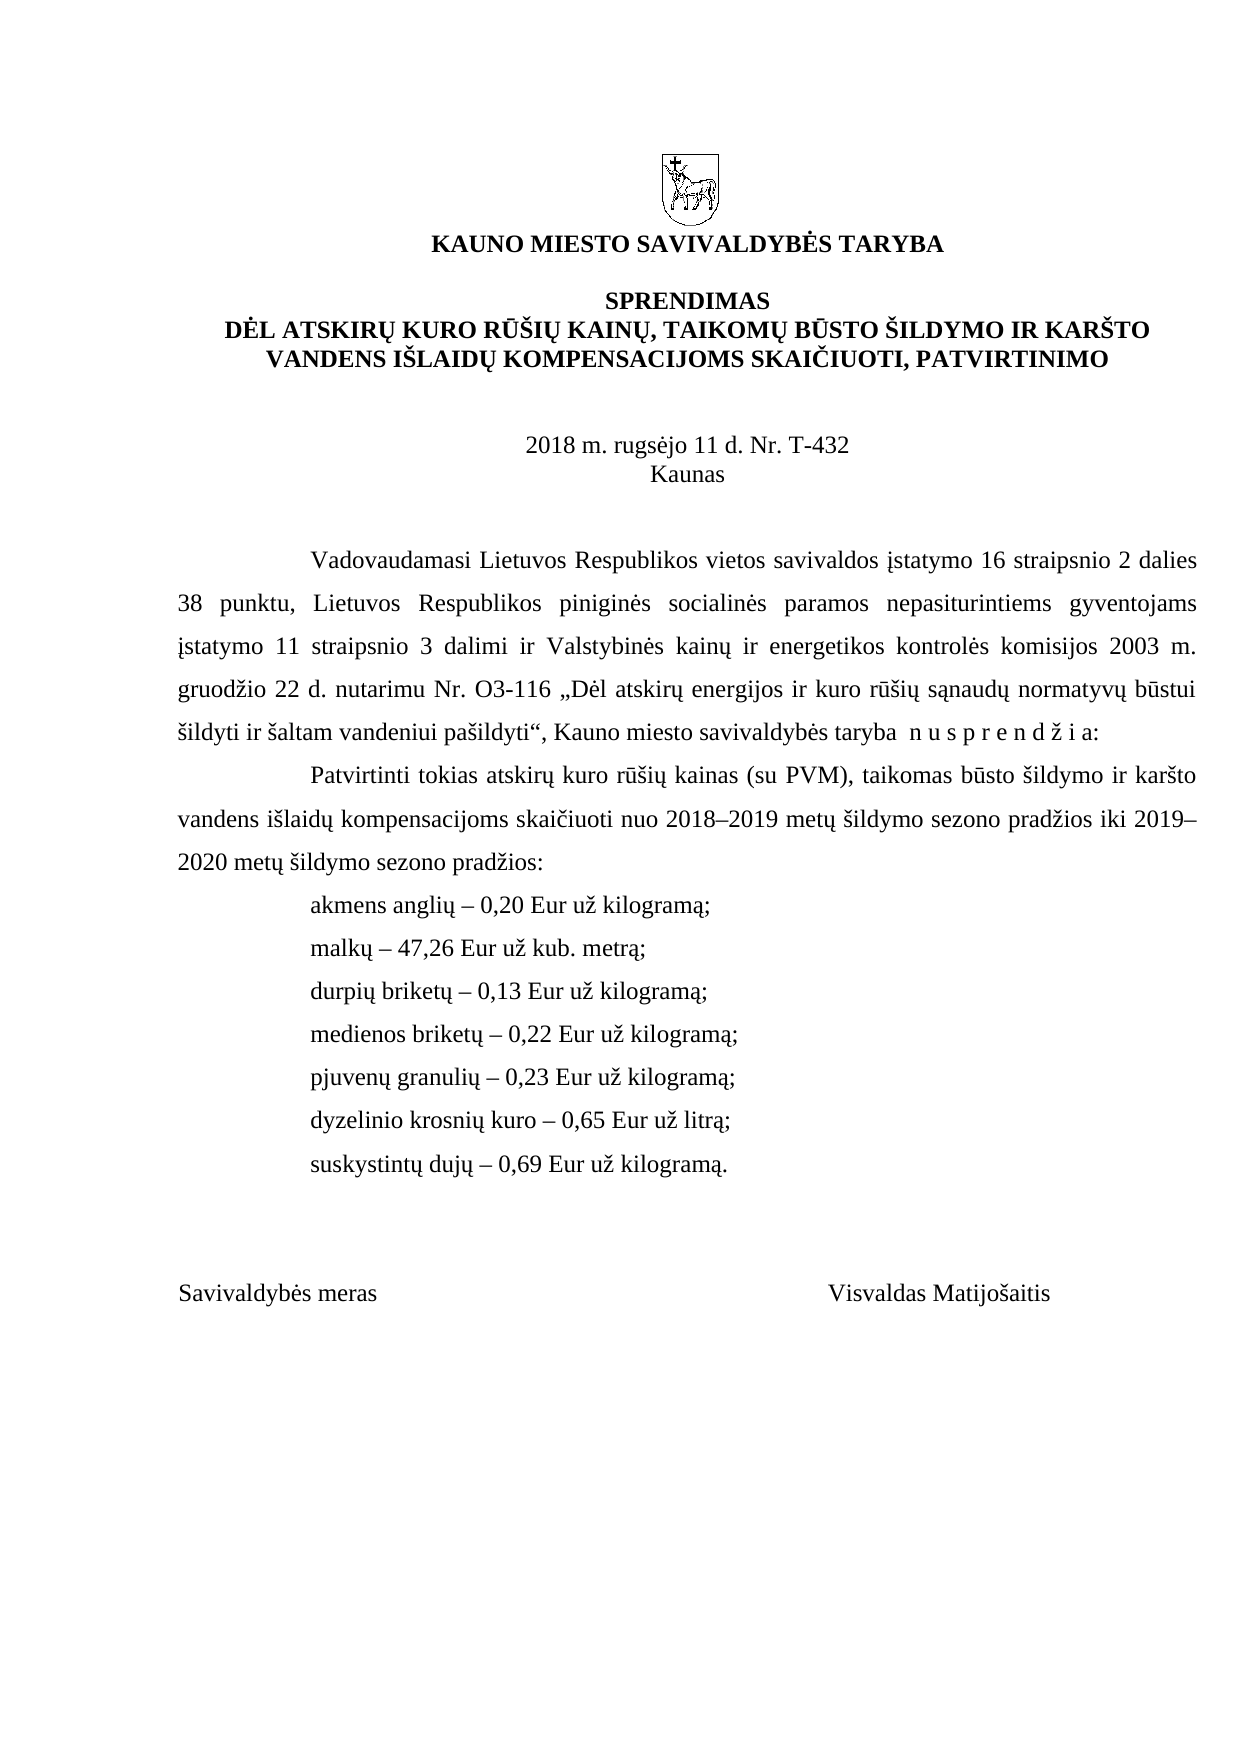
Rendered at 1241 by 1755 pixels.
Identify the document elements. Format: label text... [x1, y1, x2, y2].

text akmens anglių – 0,20 Eur už kilogramą; [177, 890, 1198, 919]
text Kaunas [177, 459, 1198, 487]
text Vadovaudamasi Lietuvos Respublikos vietos savivaldos įstatymo 16 straipsnio 2 dalies 38 punktu, Lietuvos Respublikos piniginės socialinės paramos nepasiturintiems gyventojams įstatymo 11 straipsnio 3 dalimi ir Valstybinės kainų ir energetikos kontrolės komisijos 2003 m. gruodžio 22 d. nutarimu Nr. O3-116 „Dėl atskirų energijos ir kuro rūšių sąnaudų normatyvų būstui šildyti ir šaltam vandeniui pašildyti“, Kauno miesto savivaldybės taryba n u s p r e n d ž i a: [177, 545, 1198, 746]
text DĖL ATSKIRŲ KURO RŪŠIŲ KAINŲ, TAIKOMŲ BŪSTO ŠILDYMO IR KARŠTO VANDENS IŠLAIDŲ KOMPENSACIJOMS SKAIČIUOTI, PATVIRTINIMO [177, 315, 1198, 372]
text medienos briketų – 0,22 Eur už kilogramą; [177, 1019, 1198, 1048]
text suskystintų dujų – 0,69 Eur už kilogramą. [177, 1149, 1198, 1177]
text KAUNO MIESTO SAVIVALDYBĖS TARYBA [177, 229, 1198, 257]
text durpių briketų – 0,13 Eur už kilogramą; [177, 976, 1198, 1005]
text malkų – 47,26 Eur už kub. metrą; [177, 933, 1198, 962]
text Savivaldybės meras Visvaldas Matijošaitis [178, 1278, 1198, 1307]
text SPRENDIMAS [177, 286, 1198, 315]
text 2018 m. rugsėjo 11 d. Nr. T-432 [177, 430, 1198, 459]
text Patvirtinti tokias atskirų kuro rūšių kainas (su PVM), taikomas būsto šildymo ir karšto vandens išlaidų kompensacijoms skaičiuoti nuo 2018–2019 metų šildymo sezono pradžios iki 2019–2020 metų šildymo sezono pradžios: [177, 761, 1198, 876]
text pjuvenų granulių – 0,23 Eur už kilogramą; [177, 1062, 1198, 1091]
text dyzelinio krosnių kuro – 0,65 Eur už litrą; [177, 1106, 1198, 1134]
